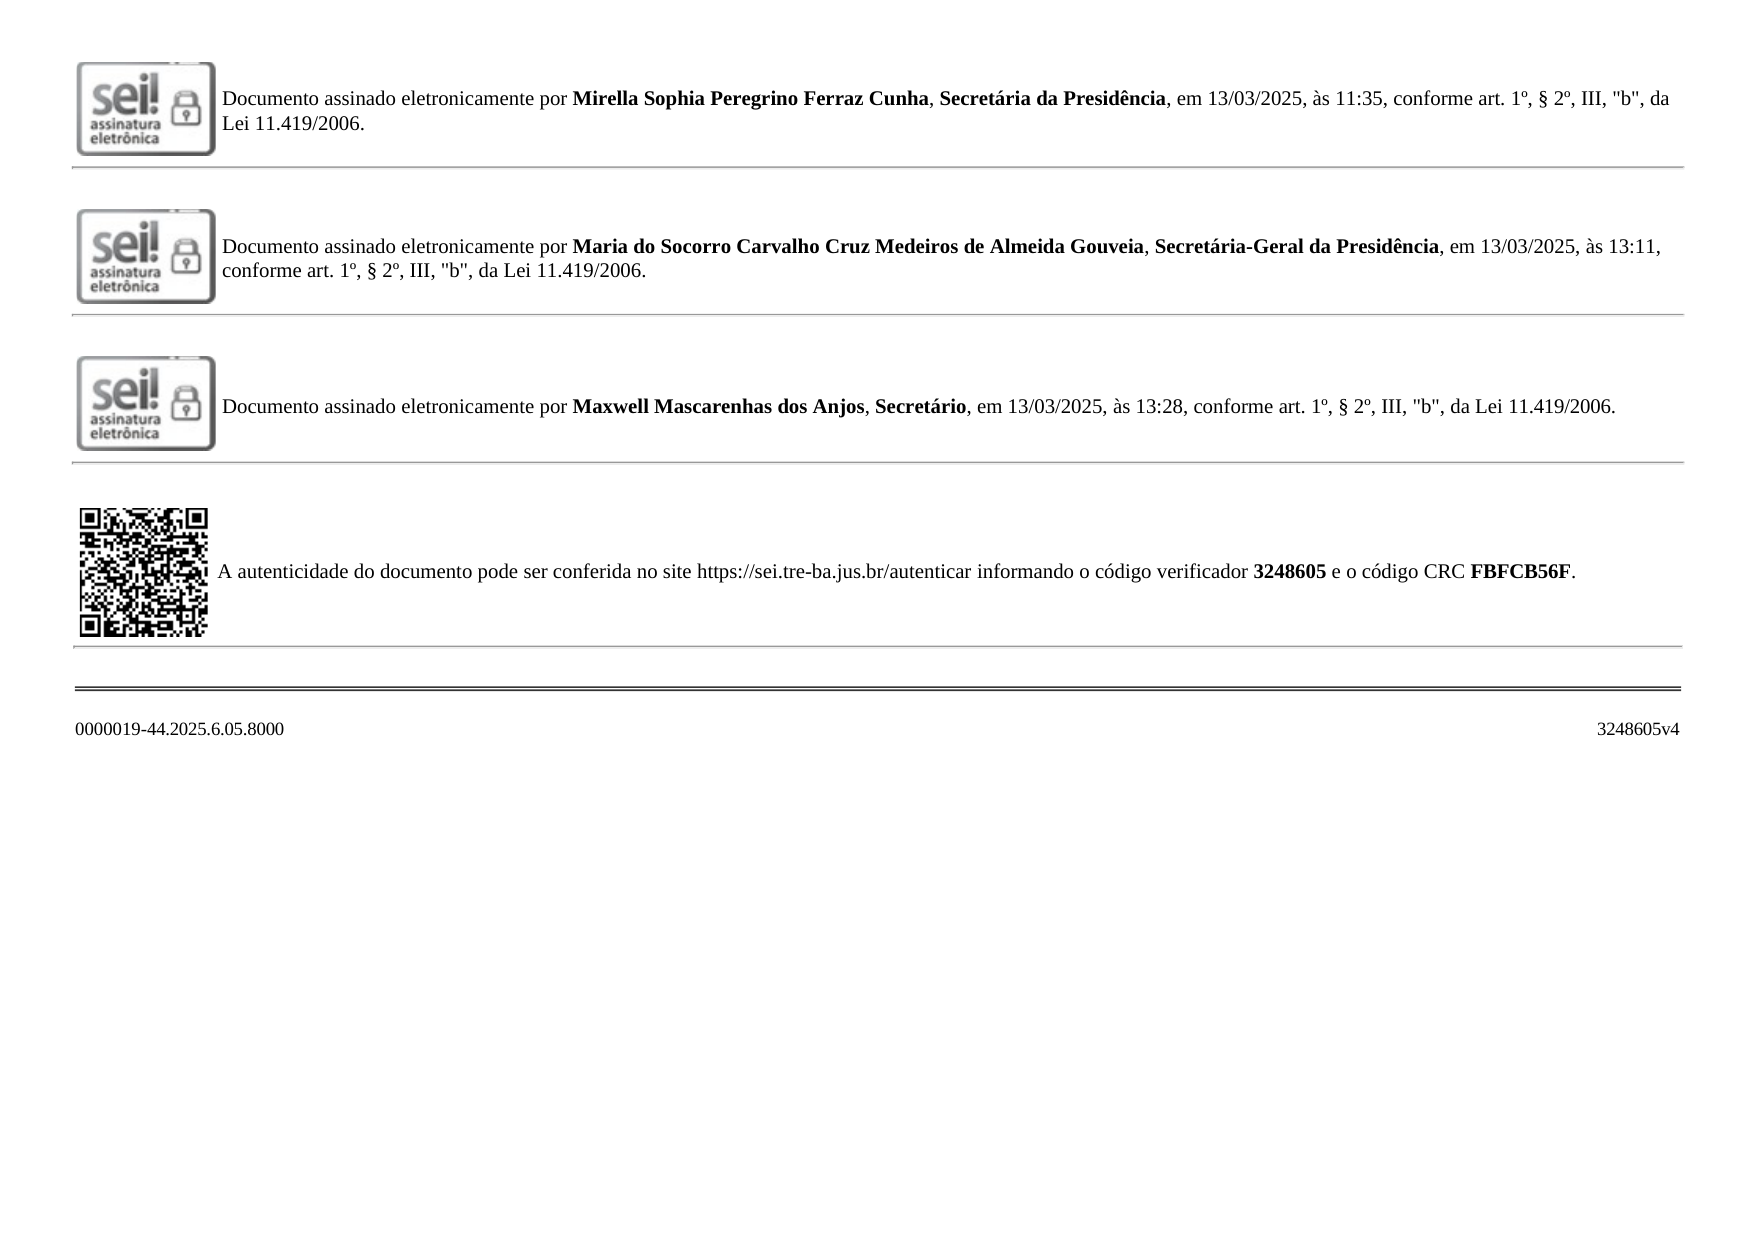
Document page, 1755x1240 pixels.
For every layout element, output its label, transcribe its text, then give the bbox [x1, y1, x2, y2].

text 0000019-44.2025.6.05.8000 3248605v4 [75, 718, 1695, 739]
text Documento assinado eletronicamente por Maria do Socorro Carvalho Cruz Medeiros de Almeida Gouveia, Secretária-Geral da Presidência, em 13/03/2025, às 13:11, conforme art. 1º, § 2º, III, "b", da Lei 11.419/2006. [222, 234, 1695, 282]
text A autenticidade do documento pode ser conferida no site https://sei.tre-ba.jus.br/autenticar informando o código verificador 3248605 e o código CRC FBFCB56F. [217, 559, 1695, 583]
text Documento assinado eletronicamente por Mirella Sophia Peregrino Ferraz Cunha, Secretária da Presidência, em 13/03/2025, às 11:35, conforme art. 1º, § 2º, III, "b", da Lei 11.419/2006. [222, 86, 1688, 135]
text Documento assinado eletronicamente por Maxwell Mascarenhas dos Anjos, Secretário, em 13/03/2025, às 13:28, conforme art. 1º, § 2º, III, "b", da Lei 11.419/2006. [222, 394, 1695, 418]
